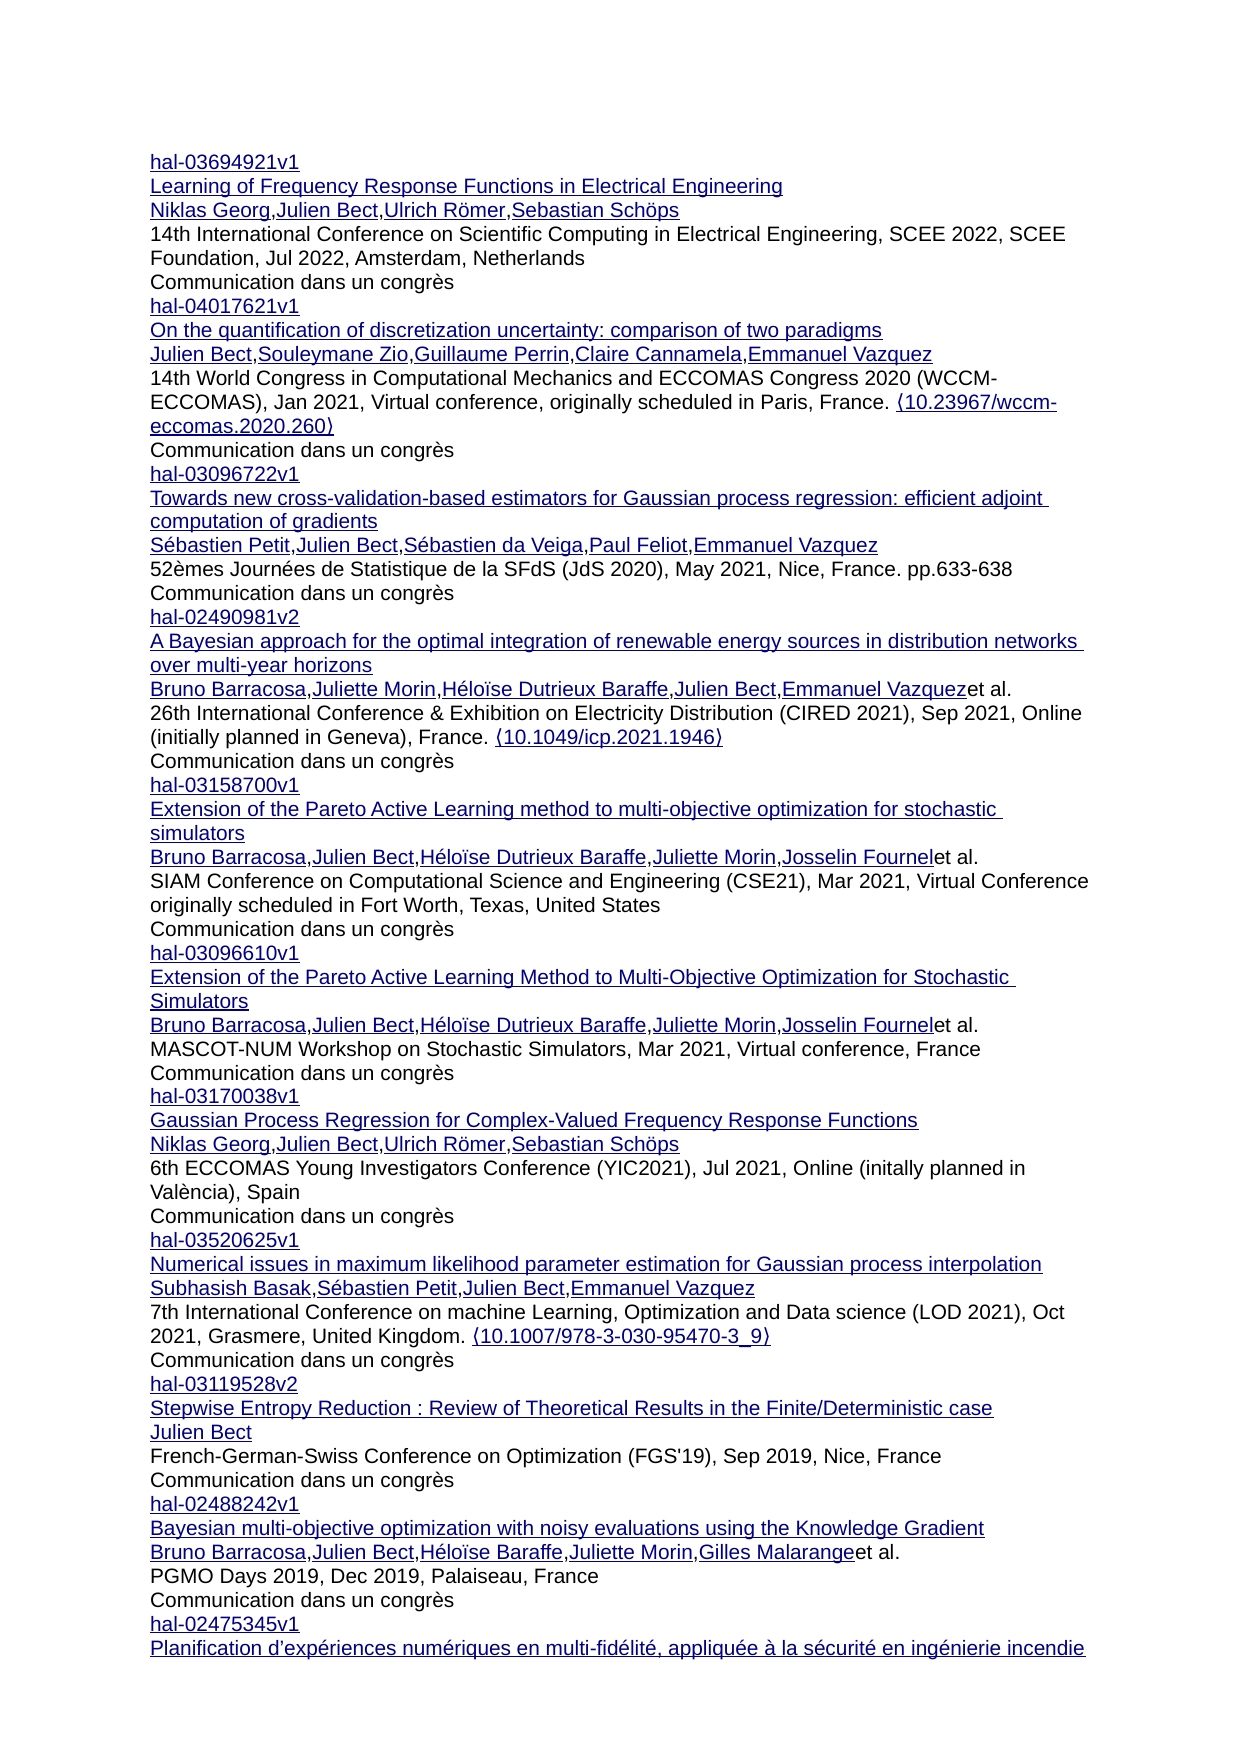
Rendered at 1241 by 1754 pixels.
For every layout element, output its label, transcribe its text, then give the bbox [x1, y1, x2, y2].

table_cell Learning of Frequency Response Functions in Electrical Engineering Niklas Georg,Julien Bect,Ulrich Römer,Sebastian Schöps 14th International Conference on Scientific Computing in Electrical Engineering, SCEE 2022, SCEE Foundation, Jul 2022, Amsterdam, Netherlands Communication dans un congrès hal-04017621v1 [150, 174, 1090, 318]
table_cell Stepwise Entropy Reduction : Review of Theoretical Results in the Finite/Deterministic case Julien Bect French-German-Swiss Conference on Optimization (FGS'19), Sep 2019, Nice, France Communication dans un congrès hal-02488242v1 [150, 1396, 1090, 1516]
table_cell hal-03694921v1 [150, 150, 1090, 174]
table_cell Bayesian multi-objective optimization with noisy evaluations using the Knowledge Gradient Bruno Barracosa,Julien Bect,Héloïse Baraffe,Juliette Morin,Gilles Malarangeet al. PGMO Days 2019, Dec 2019, Palaiseau, France Communication dans un congrès hal-02475345v1 [150, 1516, 1090, 1635]
table_cell Gaussian Process Regression for Complex-Valued Frequency Response Functions Niklas Georg,Julien Bect,Ulrich Römer,Sebastian Schöps 6th ECCOMAS Young Investigators Conference (YIC2021), Jul 2021, Online (initally planned in València), Spain Communication dans un congrès hal-03520625v1 [150, 1108, 1090, 1252]
table_cell A Bayesian approach for the optimal integration of renewable energy sources in distribution networks over multi-year horizons Bruno Barracosa,Juliette Morin,Héloïse Dutrieux Baraffe,Julien Bect,Emmanuel Vazquezet al. 26th International Conference & Exhibition on Electricity Distribution (CIRED 2021), Sep 2021, Online (initially planned in Geneva), France. ⟨10.1049/icp.2021.1946⟩ Communication dans un congrès hal-03158700v1 [150, 629, 1090, 797]
table_cell Extension of the Pareto Active Learning Method to Multi-Objective Optimization for Stochastic Simulators Bruno Barracosa,Julien Bect,Héloïse Dutrieux Baraffe,Juliette Morin,Josselin Fournelet al. MASCOT-NUM Workshop on Stochastic Simulators, Mar 2021, Virtual conference, France Communication dans un congrès hal-03170038v1 [150, 965, 1090, 1108]
table_cell Numerical issues in maximum likelihood parameter estimation for Gaussian process interpolation Subhasish Basak,Sébastien Petit,Julien Bect,Emmanuel Vazquez 7th International Conference on machine Learning, Optimization and Data science (LOD 2021), Oct 2021, Grasmere, United Kingdom. ⟨10.1007/978-3-030-95470-3_9⟩ Communication dans un congrès hal-03119528v2 [150, 1252, 1090, 1396]
table_cell On the quantification of discretization uncertainty: comparison of two paradigms Julien Bect,Souleymane Zio,Guillaume Perrin,Claire Cannamela,Emmanuel Vazquez 14th World Congress in Computational Mechanics and ECCOMAS Congress 2020 (WCCM-ECCOMAS), Jan 2021, Virtual conference, originally scheduled in Paris, France. ⟨10.23967/wccm-eccomas.2020.260⟩ Communication dans un congrès hal-03096722v1 [150, 318, 1090, 485]
table_cell Planification d’expériences numériques en multi-fidélité, appliquée à la sécurité en ingénierie incendie [150, 1635, 1090, 1659]
table_cell Extension of the Pareto Active Learning method to multi-objective optimization for stochastic simulators Bruno Barracosa,Julien Bect,Héloïse Dutrieux Baraffe,Juliette Morin,Josselin Fournelet al. SIAM Conference on Computational Science and Engineering (CSE21), Mar 2021, Virtual Conference originally scheduled in Fort Worth, Texas, United States Communication dans un congrès hal-03096610v1 [150, 797, 1090, 964]
table_cell Towards new cross-validation-based estimators for Gaussian process regression: efficient adjoint computation of gradients Sébastien Petit,Julien Bect,Sébastien da Veiga,Paul Feliot,Emmanuel Vazquez 52èmes Journées de Statistique de la SFdS (JdS 2020), May 2021, Nice, France. pp.633-638 Communication dans un congrès hal-02490981v2 [150, 485, 1090, 629]
